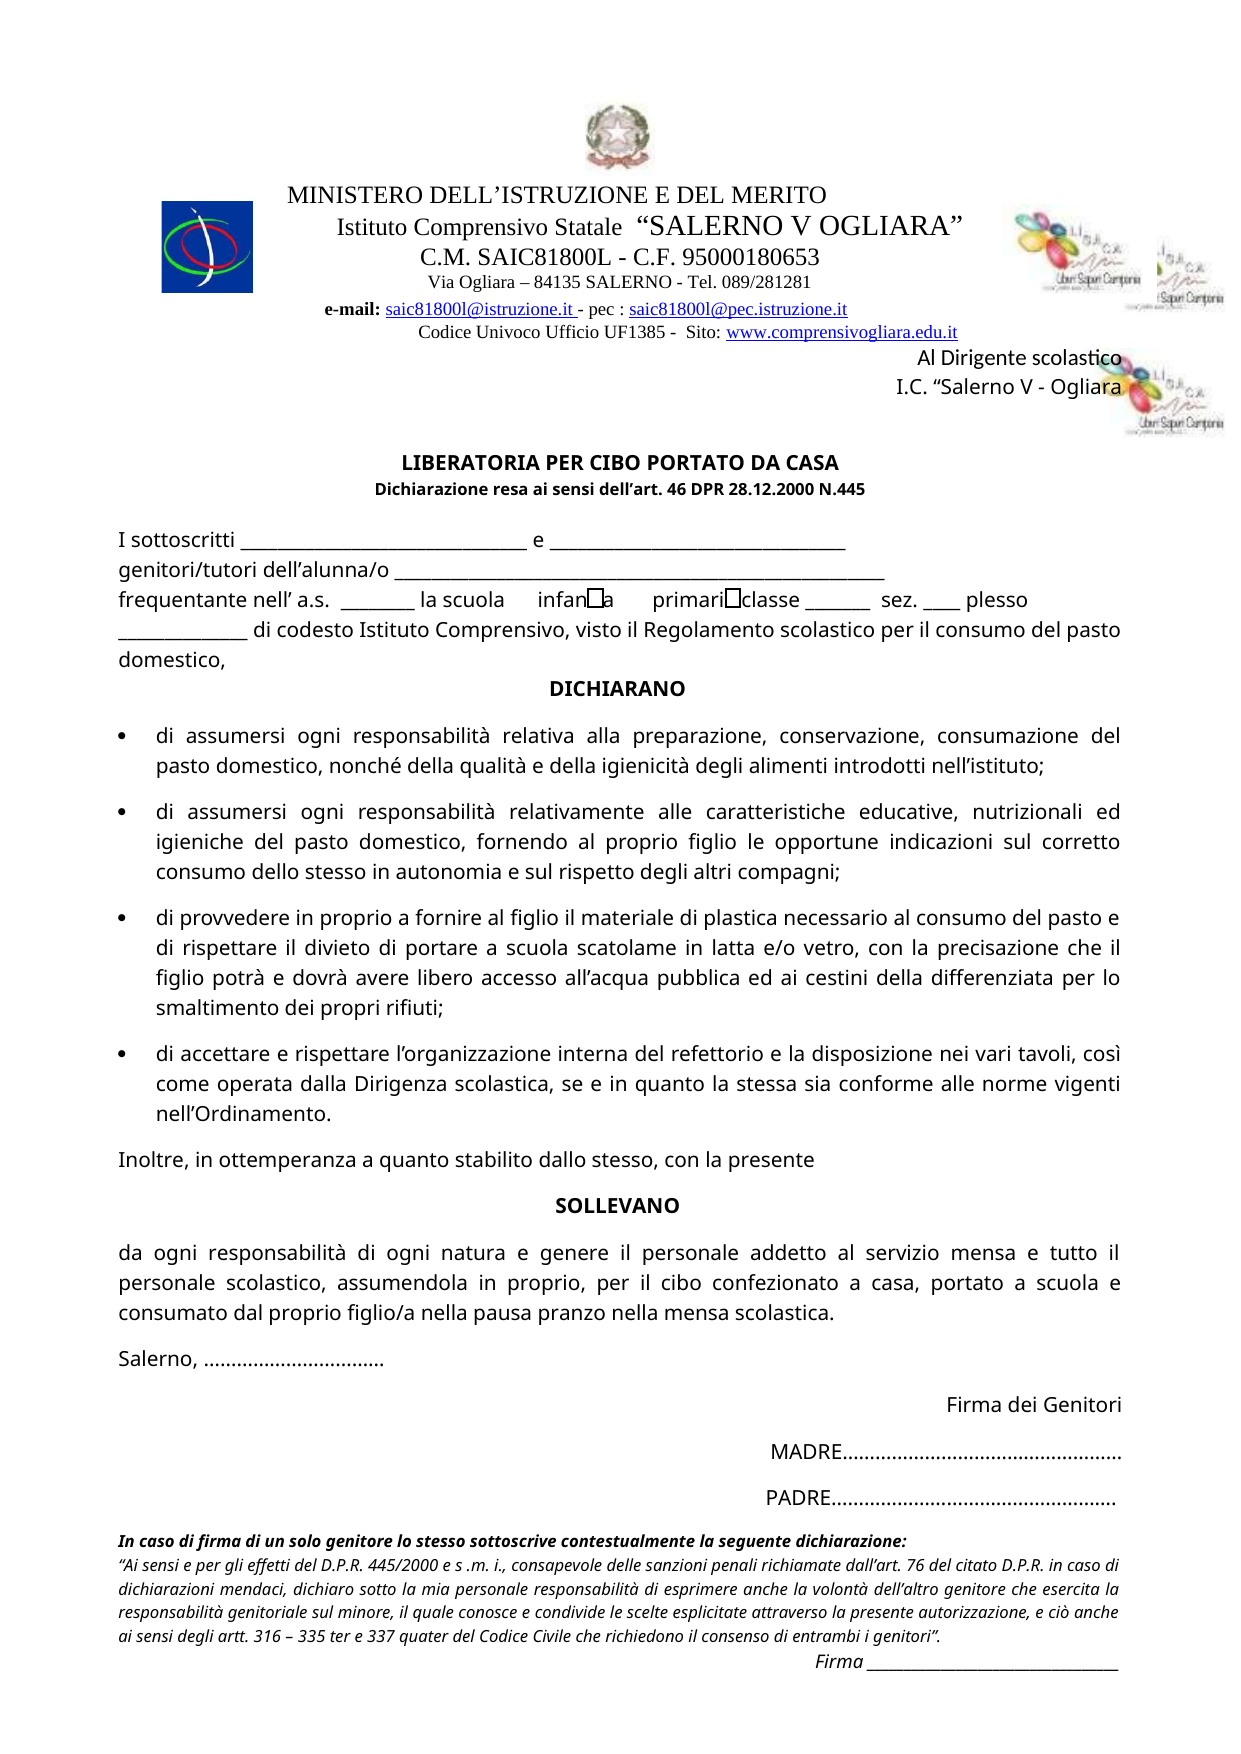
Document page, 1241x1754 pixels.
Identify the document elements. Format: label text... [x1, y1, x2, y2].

text Dichiarazione resa ai sensi dell’art. 46 DPR 28.12.2000 N.445 [118, 478, 1122, 501]
text Inoltre, in ottemperanza a quanto stabilito dallo stesso, con la presente [118, 1145, 1122, 1173]
text “Ai sensi e per gli effetti del D.P.R. 445/2000 e s .m. i., consapevole delle sanzioni penali richiamate dall’art. 76 del citato D.P.R. in caso di dichiarazioni mendaci, dichiaro sotto la mia personale responsabilità di esprimere anche la volontà dell’altro genitore che esercita la responsabilità genitoriale sul minore, il quale conosce e condivide le scelte esplicitate attraverso la presente autorizzazione, e ciò anche ai sensi degli artt. 316 – 335 ter e 337 quater del Codice Civile che richiedono il consenso di entrambi i genitori”. [118, 1554, 1122, 1648]
text Firma __________________________________ [118, 1649, 1122, 1674]
text Salerno, …………………………… [118, 1344, 1122, 1372]
list di assumersi ogni responsabilità relativamente alle caratteristiche educative, nutrizionali ed igieniche del pasto domestico, fornendo al proprio figlio le opportune indicazioni sul corretto consumo dello stesso in autonomia e sul rispetto degli altri compagni; [118, 797, 1122, 885]
text da ogni responsabilità di ogni natura e genere il personale addetto al servizio mensa e tutto il personale scolastico, assumendola in proprio, per il cibo confezionato a casa, portato a scuola e consumato dal proprio figlio/a nella pausa pranzo nella mensa scolastica. [118, 1238, 1122, 1326]
list di provvedere in proprio a fornire al figlio il materiale di plastica necessario al consumo del pasto e di rispettare il divieto di portare a scuola scatolame in latta e/o vetro, con la precisazione che il figlio potrà e dovrà avere libero accesso all’acqua pubblica ed ai cestini della differenziata per lo smaltimento dei propri rifiuti; [118, 903, 1122, 1021]
text genitori/tutori dell’alunna/o _____________________________________________________ [118, 555, 1122, 584]
text SOLLEVANO [118, 1192, 1122, 1220]
text I.C. “Salerno V - Ogliara [118, 372, 1085, 400]
text I sottoscritti _______________________________ e ________________________________ [118, 526, 1122, 554]
text Firma dei Genitori [118, 1391, 1122, 1419]
text In caso di firma di un solo genitore lo stesso sottoscrive contestualmente la seguente dichiarazione: [118, 1530, 1122, 1553]
text LIBERATORIA PER CIBO PORTATO DA CASA [118, 448, 1122, 477]
text frequentante nell’ a.s. ________ la scuola infanzia primaria classe _______ sez. ____ plesso ______________ di codesto Istituto Comprensivo, visto il Regolamento scolastico per il consumo del pasto domestico, [118, 585, 1122, 673]
text DICHIARANO [118, 674, 1122, 703]
list di accettare e rispettare l’organizzazione interna del refettorio e la disposizione nei vari tavoli, così come operata dalla Dirigenza scolastica, se e in quanto la stessa sia conforme alle norme vigenti nell’Ordinamento. [118, 1039, 1122, 1127]
text Al Dirigente scolastico [118, 343, 1085, 371]
text MADRE…………………………………………… [118, 1437, 1122, 1465]
text PADRE……………………………………………. [118, 1483, 1122, 1512]
list di assumersi ogni responsabilità relativa alla preparazione, conservazione, consumazione del pasto domestico, nonché della qualità e della igienicità degli alimenti introdotti nell’istituto; [118, 721, 1122, 779]
